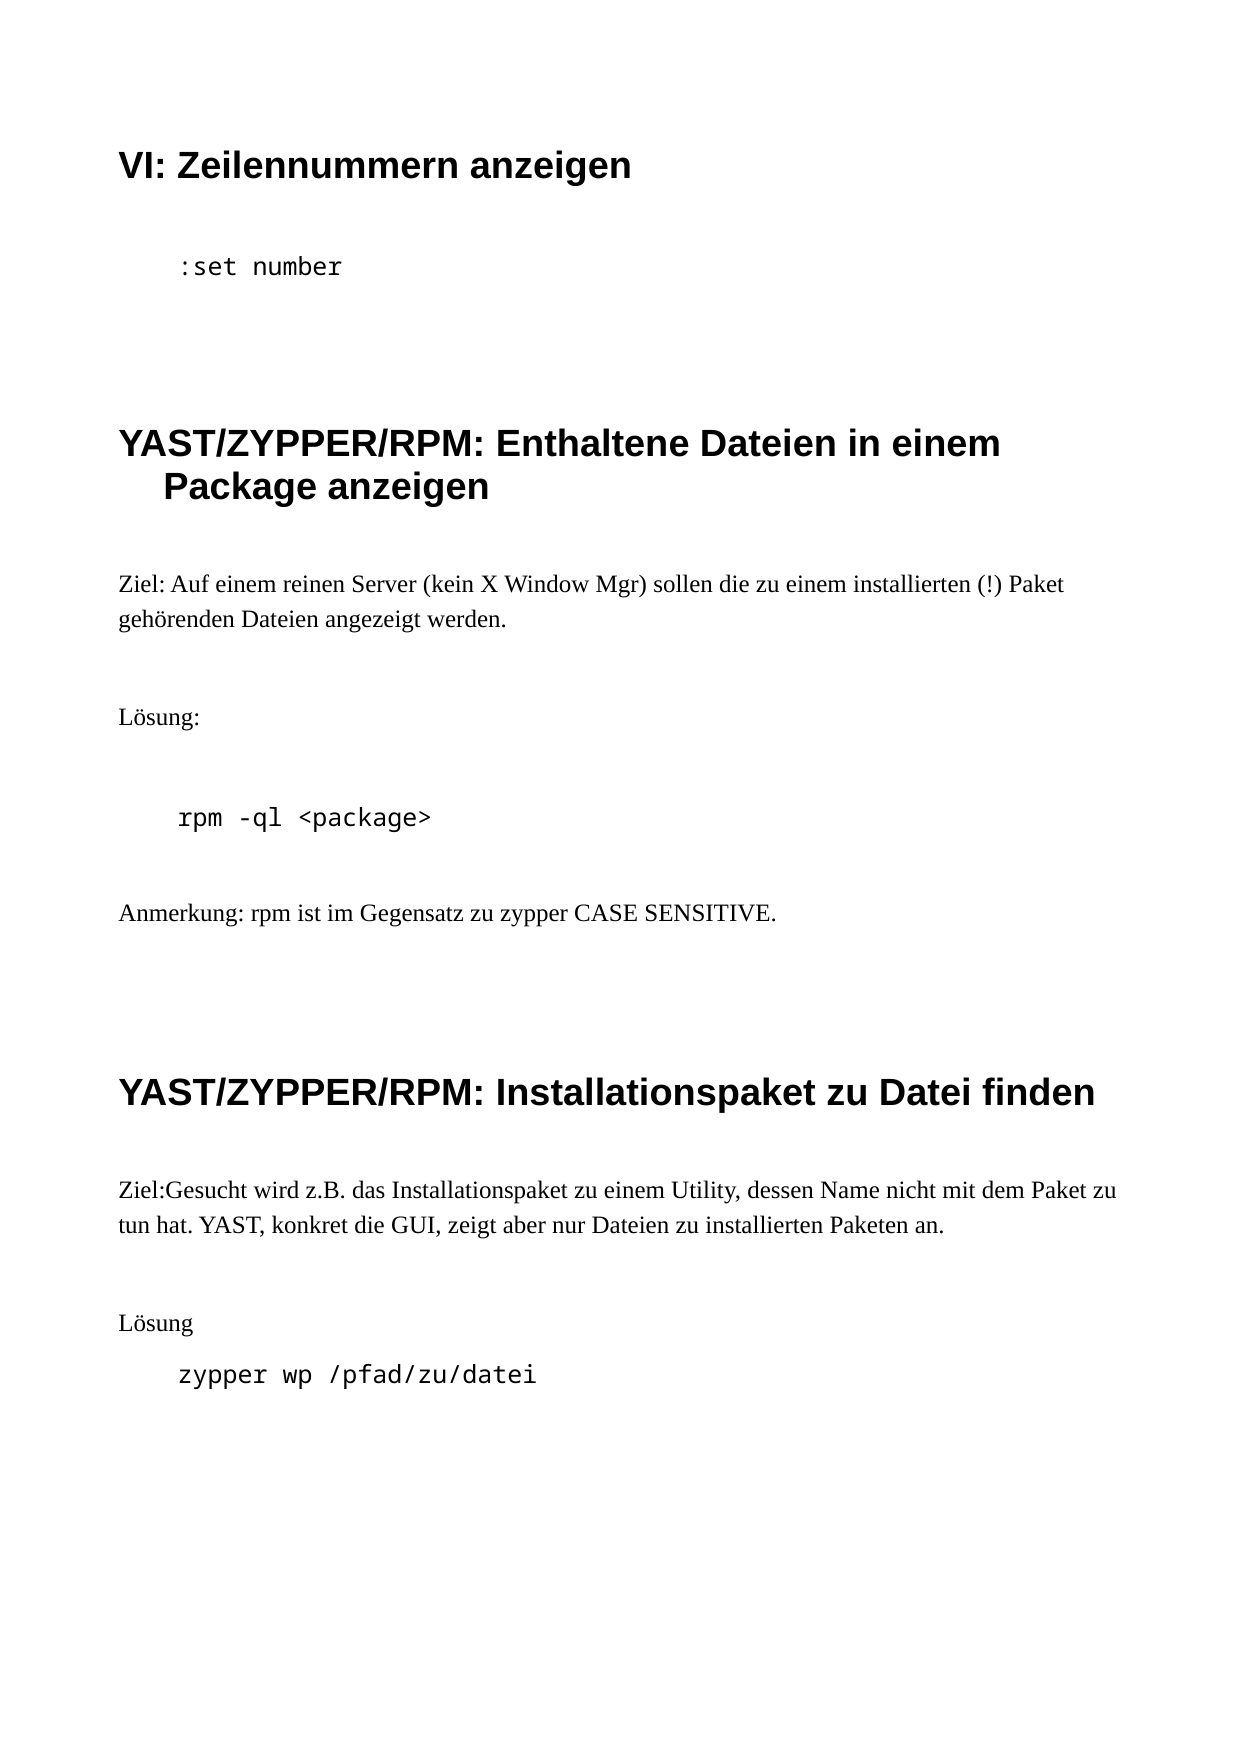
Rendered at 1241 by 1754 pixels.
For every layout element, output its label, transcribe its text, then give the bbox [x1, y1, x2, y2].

text Ziel:Gesucht wird z.B. das Installationspaket zu einem Utility, dessen Name nicht mit dem Paket zu tun hat. YAST, konkret die GUI, zeigt aber nur Dateien zu installierten Paketen an. [118, 1175, 1122, 1238]
subtitle VI: Zeilennummern anzeigen [118, 143, 1122, 187]
subtitle YAST/ZYPPER/RPM: Installationspaket zu Datei finden [118, 1070, 1122, 1114]
text Lösung [118, 1308, 1122, 1337]
text Ziel: Auf einem reinen Server (kein X Window Mgr) sollen die zu einem installierten (!) Paket gehörenden Dateien angezeigt werden. [118, 569, 1122, 632]
subtitle YAST/ZYPPER/RPM: Enthaltene Dateien in einem Package anzeigen [118, 420, 1122, 508]
text rpm -ql <package> [177, 800, 1122, 834]
text :set number [177, 248, 1122, 282]
text zypper wp /pfad/zu/datei [177, 1357, 1122, 1391]
text Lösung: [118, 702, 1122, 731]
text Anmerkung: rpm ist im Gegensatz zu zypper CASE SENSITIVE. [118, 898, 1122, 927]
